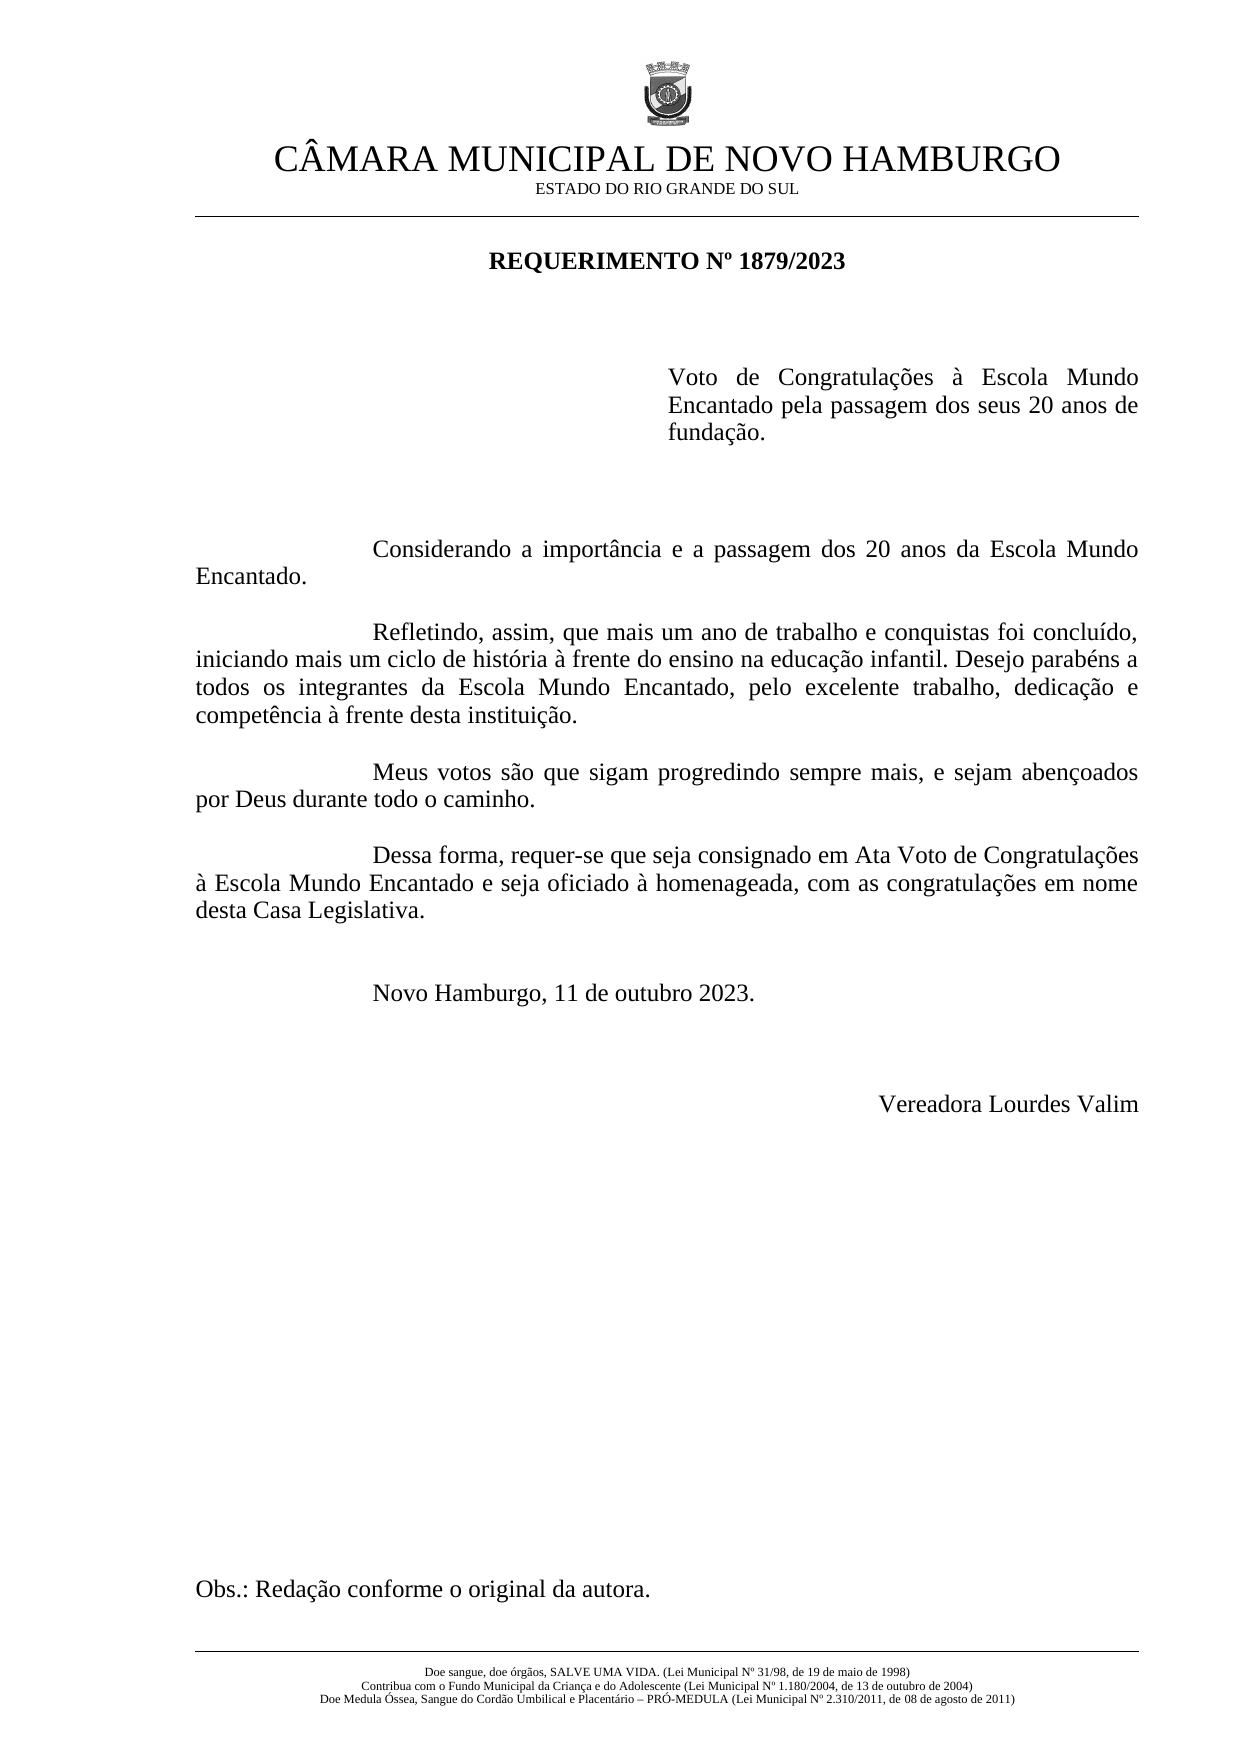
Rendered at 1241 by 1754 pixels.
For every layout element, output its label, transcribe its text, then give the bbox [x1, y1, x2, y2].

text Novo Hamburgo, 11 de outubro 2023. [195, 979, 1139, 1007]
text Refletindo, assim, que mais um ano de trabalho e conquistas foi concluído, iniciando mais um ciclo de história à frente do ensino na educação infantil. Desejo parabéns a todos os integrantes da Escola Mundo Encantado, pelo excelente trabalho, dedicação e competência à frente desta instituição. [195, 618, 1139, 729]
text Vereadora Lourdes Valim [195, 1090, 1139, 1118]
text Voto de Congratulações à Escola Mundo Encantado pela passagem dos seus 20 anos de fundação. [668, 363, 1139, 446]
text Dessa forma, requer-se que seja consignado em Ata Voto de Congratulações à Escola Mundo Encantado e seja oficiado à homenageada, com as congratulações em nome desta Casa Legislativa. [195, 841, 1139, 924]
text Meus votos são que sigam progredindo sempre mais, e sejam abençoados por Deus durante todo o caminho. [195, 758, 1139, 813]
text Obs.: Redação conforme o original da autora. [195, 1575, 1139, 1603]
text REQUERIMENTO Nº 1879/2023 [195, 247, 1139, 274]
text Considerando a importância e a passagem dos 20 anos da Escola Mundo Encantado. [195, 535, 1139, 590]
